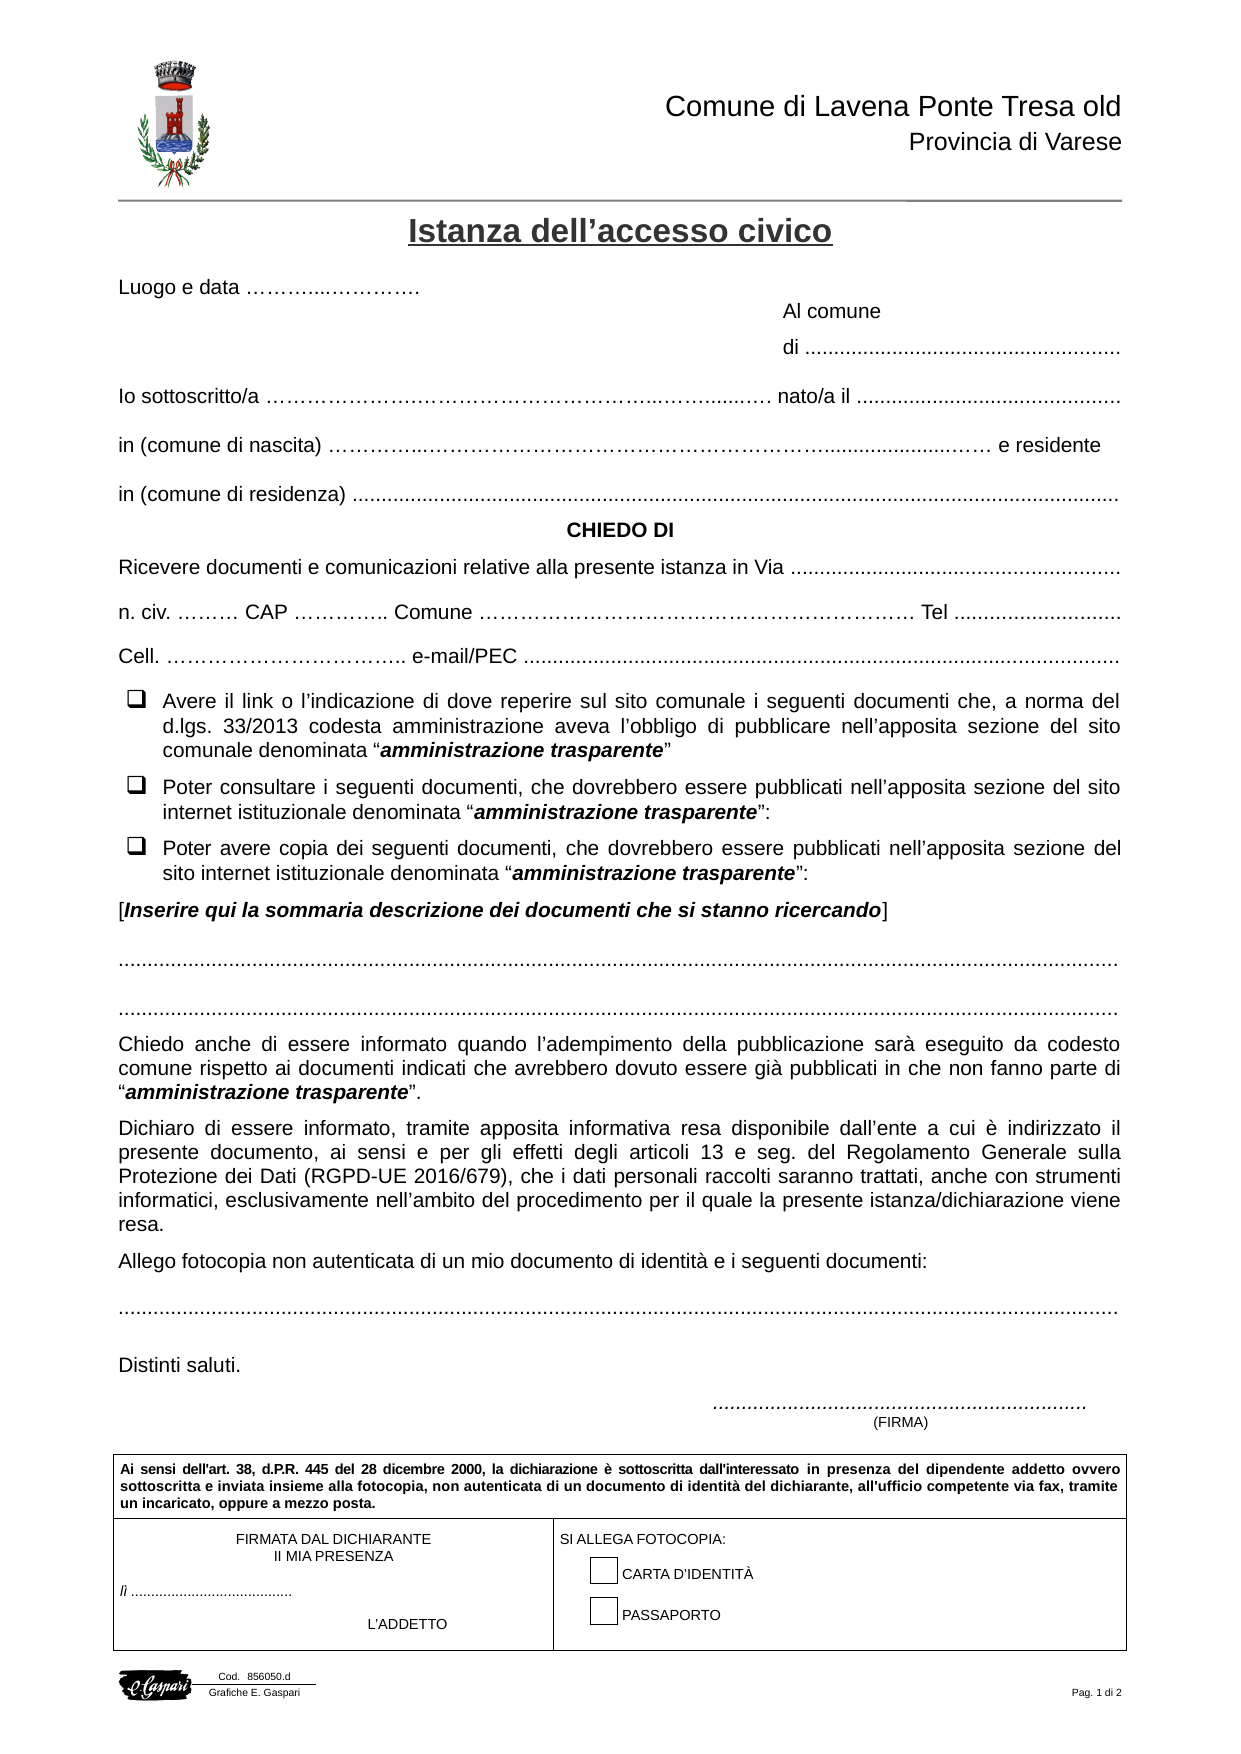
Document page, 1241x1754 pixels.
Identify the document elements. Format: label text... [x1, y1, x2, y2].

text Dichiaro di essere informato, tramite apposita informativa resa disponibile dall’ente a cui è indirizzato il presente documento, ai sensi e per gli effetti degli articoli 13 e seg. del Regolamento Generale sulla Protezione dei Dati (RGPD-UE 2016/679), che i dati personali raccolti saranno trattati, anche con strumenti informatici, esclusivamente nell’ambito del procedimento per il quale la presente istanza/dichiarazione viene resa. [118, 1116, 1122, 1236]
text (FIRMA) [679, 1413, 1122, 1430]
table_cell SI ALLEGA FOTOCOPIA: CARTA D’IDENTITÀ PASSAPORTO [554, 1519, 1126, 1649]
picture [122, 58, 224, 189]
text Allego fotocopia non autenticata di un mio documento di identità e i seguenti documenti: [118, 1248, 1122, 1272]
text in (comune di nascita) …………...…………………………………………………......................…… e residente [118, 433, 1122, 457]
text Al comune [783, 298, 1122, 322]
text Cell. …………………………….. e-mail/PEC [118, 644, 1122, 668]
table_cell FIRMATA DAL DICHIARANTE II MIA PRESENZA lì ........................................ L’ADDETTO [114, 1519, 553, 1649]
text di [783, 335, 1122, 359]
table_header Ai sensi dell'art. 38, d.P.R. 445 del 28 dicembre 2000, la dichiarazione è sottoscritta dall'interessato in presenza del dipendente addetto ovvero sottoscritta e inviata insieme alla fotocopia, non autenticata di un documento di identità del dichiarante, all'ufficio competente via fax, tramite un incaricato, oppure a mezzo posta. [114, 1455, 1126, 1517]
text Comune di Lavena Ponte Tresa old [224, 89, 1122, 122]
text Io sottoscritto/a ………………….……………………………...…….......…. nato/a il [118, 384, 1122, 408]
text ................................................................. [679, 1389, 1122, 1413]
text [Inserire qui la sommaria descrizione dei documenti che si stanno ricercando] [118, 897, 1122, 921]
list Avere il link o l’indicazione di dove reperire sul sito comunale i seguenti documenti che, a norma del d.lgs. 33/2013 codesta amministrazione aveva l’obbligo di pubblicare nell’apposita sezione del sito comunale denominata “amministrazione trasparente” [125, 689, 1122, 762]
list Poter avere copia dei seguenti documenti, che dovrebbero essere pubblicati nell’apposita sezione del sito internet istituzionale denominata “amministrazione trasparente”: [125, 836, 1122, 885]
text CHIEDO DI [118, 518, 1122, 542]
subtitle Istanza dell’accesso civico [118, 211, 1122, 249]
picture [118, 1669, 192, 1701]
text Provincia di Varese [224, 127, 1122, 156]
text Chiedo anche di essere informato quando l’adempimento della pubblicazione sarà eseguito da codesto comune rispetto ai documenti indicati che avrebbero dovuto essere già pubblicati in che non fanno parte di “amministrazione trasparente”. [118, 1032, 1122, 1104]
text n. civ. ……… CAP ………….. Comune ……………………………………………………… Tel [118, 599, 1122, 623]
text Luogo e data ………....…………. [118, 274, 1122, 298]
text in (comune di residenza) [118, 482, 1122, 506]
text Distinti saluti. [118, 1353, 1122, 1377]
text Ricevere documenti e comunicazioni relative alla presente istanza in Via [118, 555, 1122, 579]
list Poter consultare i seguenti documenti, che dovrebbero essere pubblicati nell’apposita sezione del sito internet istituzionale denominata “amministrazione trasparente”: [125, 774, 1122, 823]
